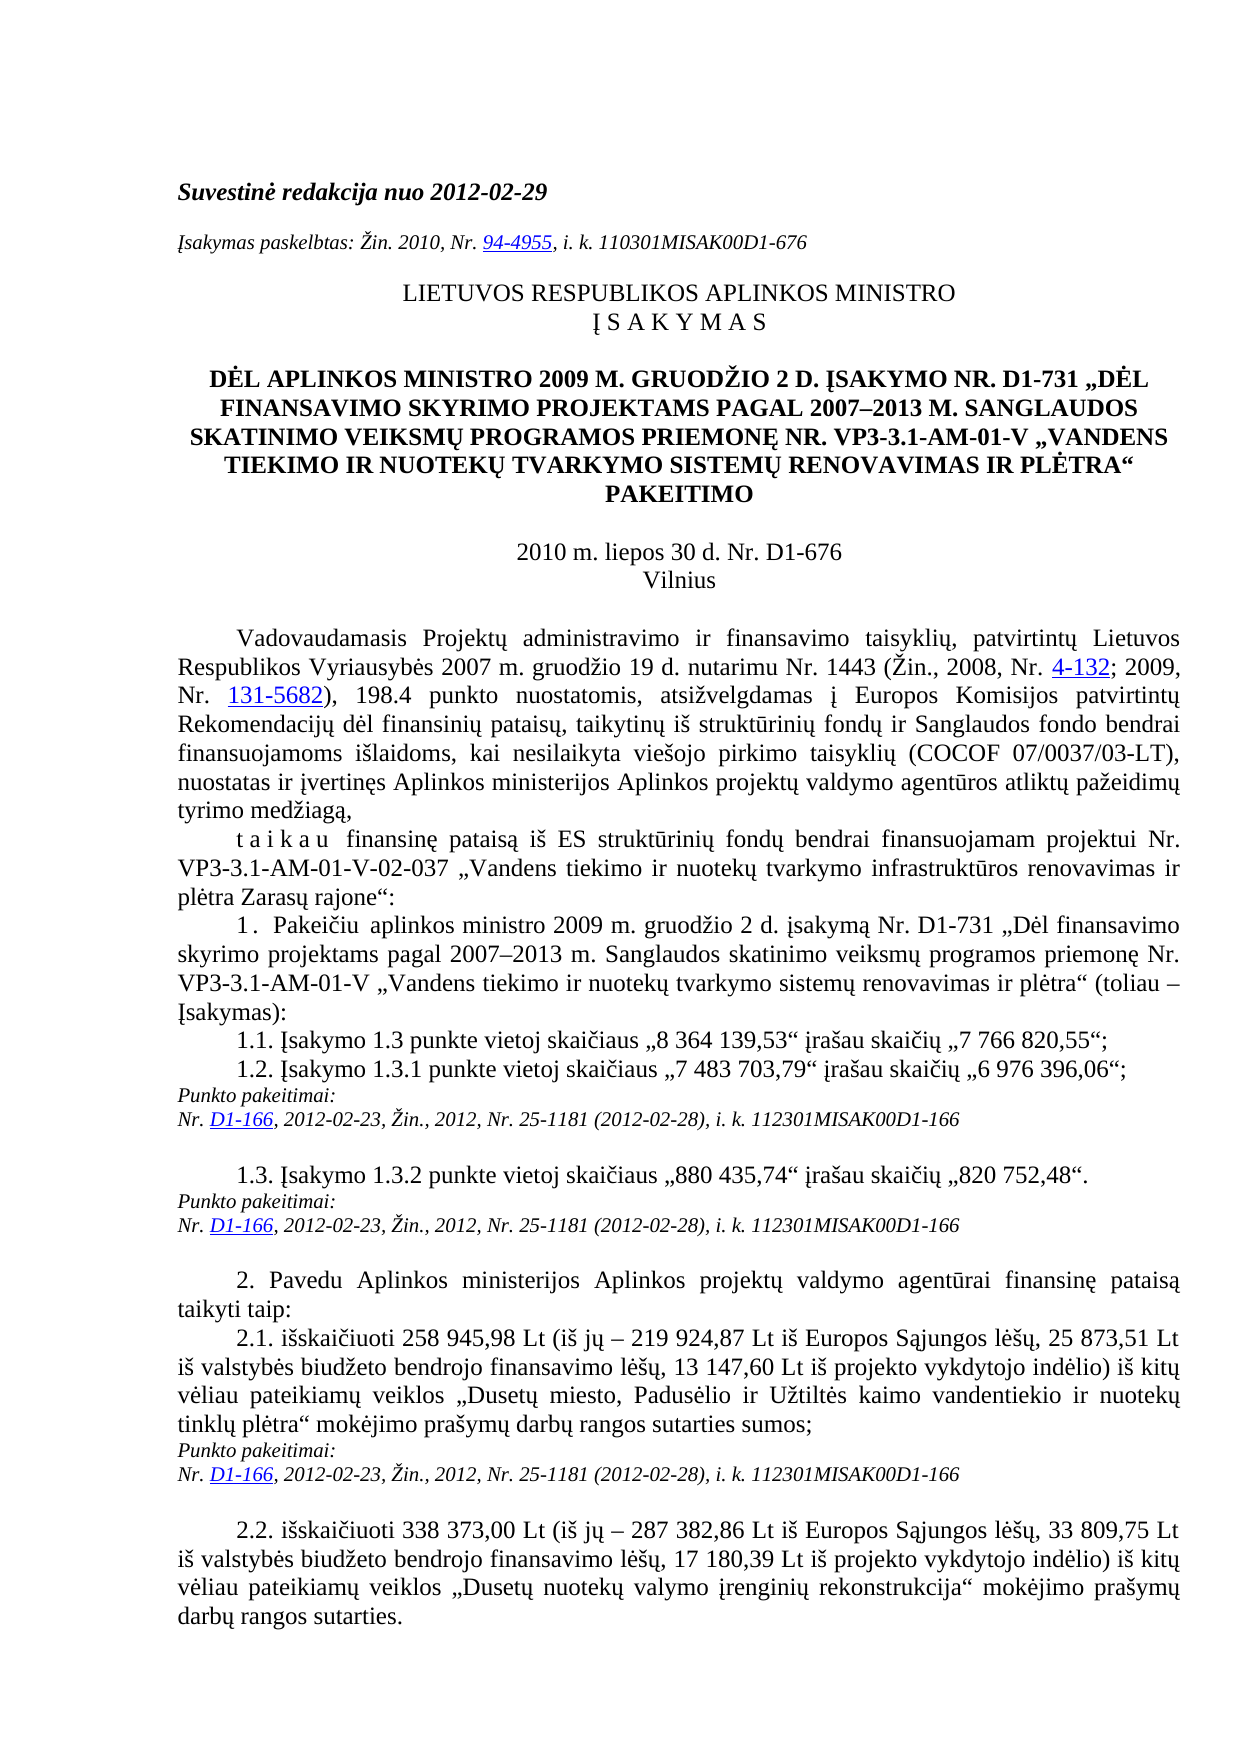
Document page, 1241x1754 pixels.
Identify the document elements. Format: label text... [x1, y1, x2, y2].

text 1.1. Įsakymo 1.3 punkte vietoj skaičiaus „8 364 139,53“ įrašau skaičių „7 766 820,55“; [177, 1026, 1181, 1054]
text Punkto pakeitimai: [177, 1083, 1181, 1107]
text LIETUVOS RESPUBLIKOS APLINKOS MINISTRO [177, 278, 1181, 307]
text Suvestinė redakcija nuo 2012-02-29 [177, 177, 1181, 206]
text Nr. D1-166, 2012-02-23, Žin., 2012, Nr. 25-1181 (2012-02-28), i. k. 112301MISAK00D1-166 [177, 1462, 1181, 1486]
text Punkto pakeitimai: [177, 1438, 1181, 1462]
text Nr. D1-166, 2012-02-23, Žin., 2012, Nr. 25-1181 (2012-02-28), i. k. 112301MISAK00D1-166 [177, 1213, 1181, 1237]
text taikau finansinę pataisą iš ES struktūrinių fondų bendrai finansuojamam projektui Nr. VP3-3.1-AM-01-V-02-037 „Vandens tiekimo ir nuotekų tvarkymo infrastruktūros renovavimas ir plėtra Zarasų rajone“: [177, 824, 1181, 911]
text ĮSAKYMAS [177, 307, 1181, 336]
text Dėl Aplinkos ministro 2009 m. gruodžio 2 d. įsakymo Nr. D1-731 „DĖL FINANSAVIMO SKYRIMO PROJEKTAMS PAGAL 2007–2013 m. SANGLAUDOS SKATINIMO VEIKSMŲ PROGRAMOS PRIEMONĘ Nr. VP3-3.1-AM-01-V „VANDENS TIEKIMO IR NUOTEKŲ TVARKYMO SISTEMŲ RENOVAVIMAS IR PLĖTRA“ pakeitimo [177, 364, 1181, 508]
text 2.1. išskaičiuoti 258 945,98 Lt (iš jų – 219 924,87 Lt iš Europos Sąjungos lėšų, 25 873,51 Lt iš valstybės biudžeto bendrojo finansavimo lėšų, 13 147,60 Lt iš projekto vykdytojo indėlio) iš kitų vėliau pateikiamų veiklos „Dusetų miesto, Padusėlio ir Užtiltės kaimo vandentiekio ir nuotekų tinklų plėtra“ mokėjimo prašymų darbų rangos sutarties sumos; [177, 1323, 1181, 1438]
text 1.2. Įsakymo 1.3.1 punkte vietoj skaičiaus „7 483 703,79“ įrašau skaičių „6 976 396,06“; [177, 1054, 1181, 1083]
text 2.2. išskaičiuoti 338 373,00 Lt (iš jų – 287 382,86 Lt iš Europos Sąjungos lėšų, 33 809,75 Lt iš valstybės biudžeto bendrojo finansavimo lėšų, 17 180,39 Lt iš projekto vykdytojo indėlio) iš kitų vėliau pateikiamų veiklos „Dusetų nuotekų valymo įrenginių rekonstrukcija“ mokėjimo prašymų darbų rangos sutarties. [177, 1515, 1181, 1630]
text 1. Pakeičiu aplinkos ministro 2009 m. gruodžio 2 d. įsakymą Nr. D1-731 „Dėl finansavimo skyrimo projektams pagal 2007–2013 m. Sanglaudos skatinimo veiksmų programos priemonę Nr. VP3-3.1-AM-01-V „Vandens tiekimo ir nuotekų tvarkymo sistemų renovavimas ir plėtra“ (toliau – Įsakymas): [177, 911, 1181, 1026]
text Nr. D1-166, 2012-02-23, Žin., 2012, Nr. 25-1181 (2012-02-28), i. k. 112301MISAK00D1-166 [177, 1107, 1181, 1131]
text Vilnius [177, 566, 1181, 594]
text 2. Pavedu Aplinkos ministerijos Aplinkos projektų valdymo agentūrai finansinę pataisą taikyti taip: [177, 1266, 1181, 1323]
text Vadovaudamasis Projektų administravimo ir finansavimo taisyklių, patvirtintų Lietuvos Respublikos Vyriausybės 2007 m. gruodžio 19 d. nutarimu Nr. 1443 (Žin., 2008, Nr. 4-132; 2009, Nr. 131-5682), 198.4 punkto nuostatomis, atsižvelgdamas į Europos Komisijos patvirtintų Rekomendacijų dėl finansinių pataisų, taikytinų iš struktūrinių fondų ir Sanglaudos fondo bendrai finansuojamoms išlaidoms, kai nesilaikyta viešojo pirkimo taisyklių (COCOF 07/0037/03-LT), nuostatas ir įvertinęs Aplinkos ministerijos Aplinkos projektų valdymo agentūros atliktų pažeidimų tyrimo medžiagą, [177, 623, 1181, 824]
text Punkto pakeitimai: [177, 1189, 1181, 1213]
text 1.3. Įsakymo 1.3.2 punkte vietoj skaičiaus „880 435,74“ įrašau skaičių „820 752,48“. [177, 1160, 1181, 1189]
text 2010 m. liepos 30 d. Nr. D1-676 [177, 537, 1181, 566]
text Įsakymas paskelbtas: Žin. 2010, Nr. 94-4955, i. k. 110301MISAK00D1-676 [177, 230, 1181, 254]
